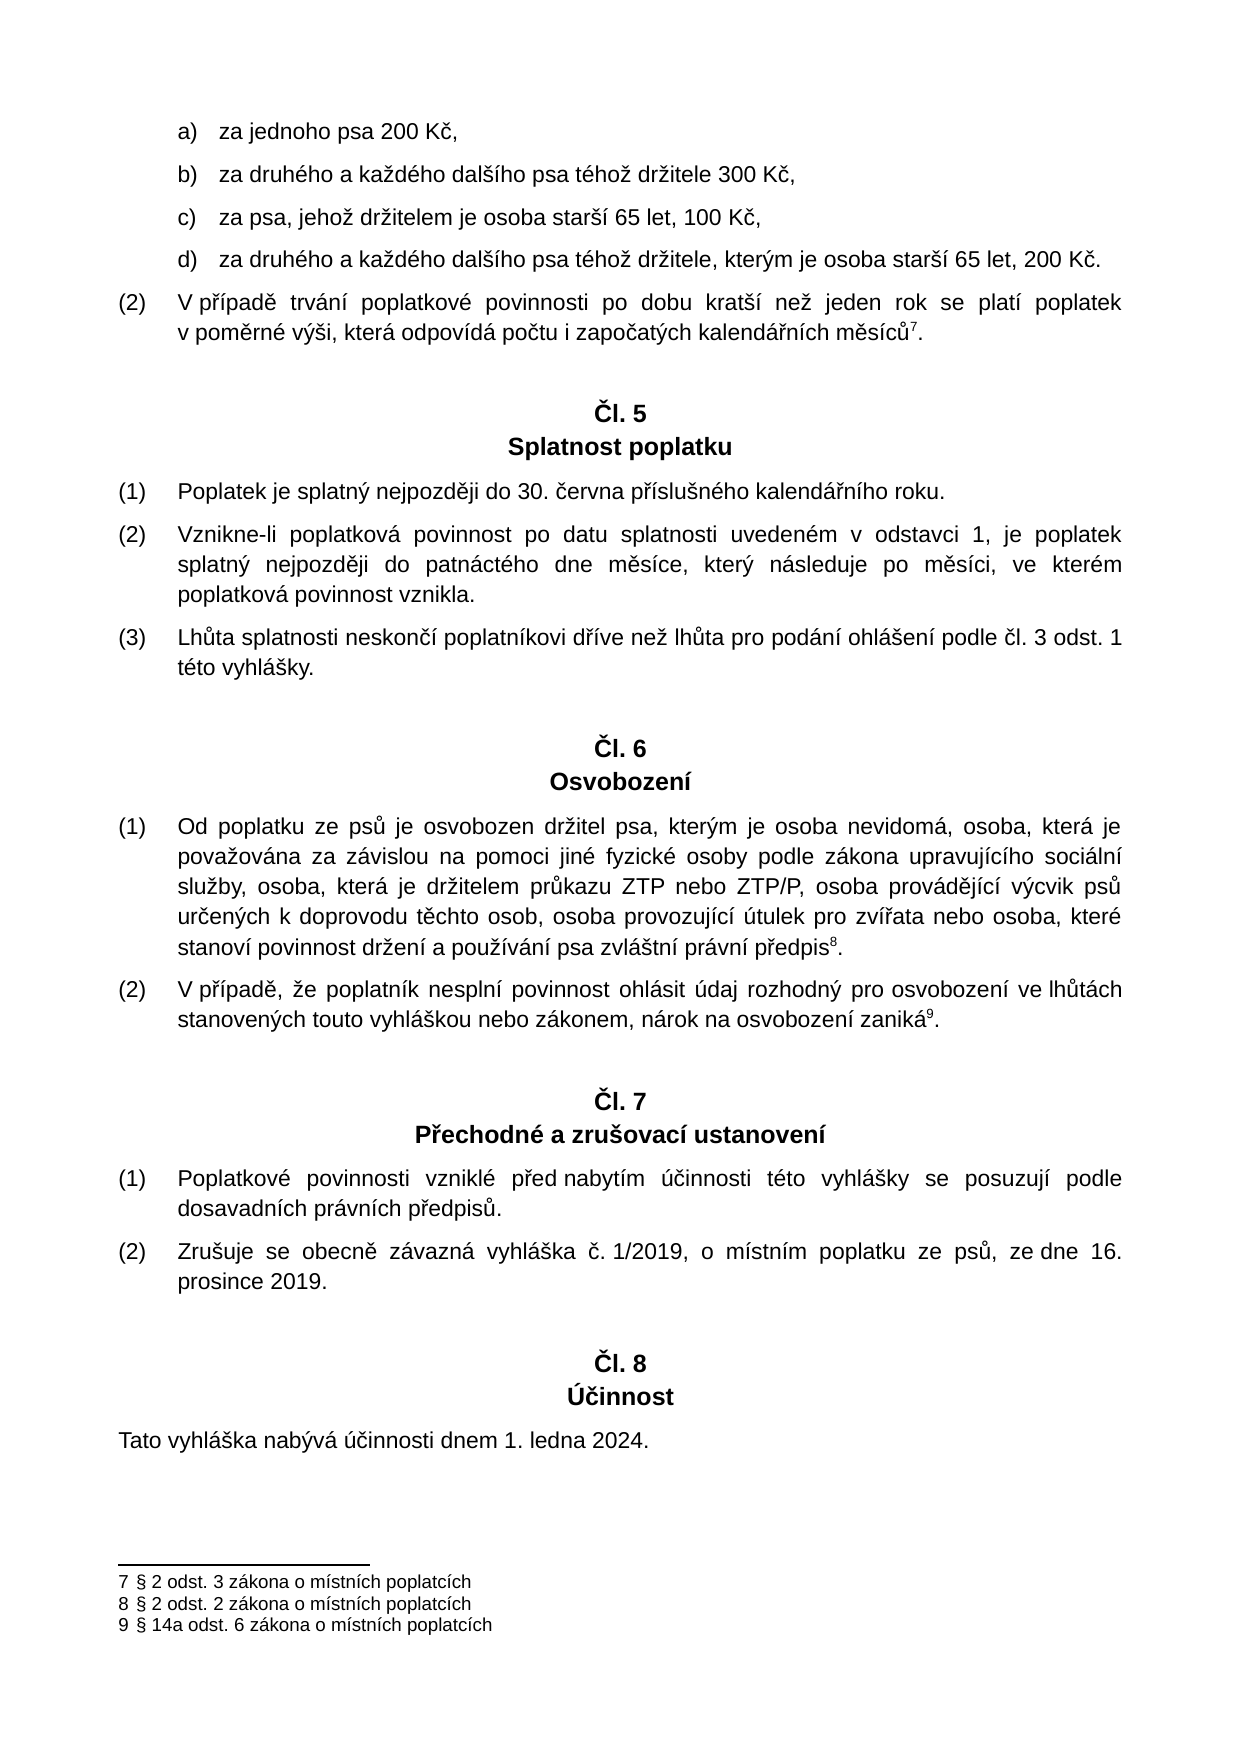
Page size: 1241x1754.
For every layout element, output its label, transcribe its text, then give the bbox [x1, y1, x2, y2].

list § 2 odst. 3 zákona o místních poplatcích [118, 1571, 1122, 1592]
list V případě trvání poplatkové povinnosti po dobu kratší než jeden rok se platí poplatek v poměrné výši, která odpovídá počtu i započatých kalendářních měsíců. [118, 289, 1122, 346]
list Zrušuje se obecně závazná vyhláška č. 1/2019, o místním poplatku ze psů, ze dne 16. prosince 2019. [118, 1238, 1122, 1295]
subtitle Čl. 6 Osvobození [118, 734, 1122, 796]
list V případě, že poplatník nesplní povinnost ohlásit údaj rozhodný pro osvobození ve lhůtách stanovených touto vyhláškou nebo zákonem, nárok na osvobození zaniká. [118, 976, 1122, 1033]
subtitle Čl. 7 Přechodné a zrušovací ustanovení [118, 1087, 1122, 1148]
list § 14a odst. 6 zákona o místních poplatcích [118, 1614, 1122, 1635]
subtitle Čl. 5 Splatnost poplatku [118, 399, 1122, 461]
list za druhého a každého dalšího psa téhož držitele, kterým je osoba starší 65 let, 200 Kč. [177, 246, 1122, 273]
list Lhůta splatnosti neskončí poplatníkovi dříve než lhůta pro podání ohlášení podle čl. 3 odst. 1 této vyhlášky. [118, 624, 1122, 680]
text Tato vyhláška nabývá účinnosti dnem 1. ledna 2024. [118, 1427, 1122, 1453]
subtitle Čl. 8 Účinnost [118, 1348, 1122, 1410]
list Od poplatku ze psů je osvobozen držitel psa, kterým je osoba nevidomá, osoba, která je považována za závislou na pomoci jiné fyzické osoby podle zákona upravujícího sociální služby, osoba, která je držitelem průkazu ZTP nebo ZTP/P, osoba provádějící výcvik psů určených k doprovodu těchto osob, osoba provozující útulek pro zvířata nebo osoba, které stanoví povinnost držení a používání psa zvláštní právní předpis. [118, 813, 1122, 960]
list za psa, jehož držitelem je osoba starší 65 let, 100 Kč, [177, 203, 1122, 230]
list Vznikne-li poplatková povinnost po datu splatnosti uvedeném v odstavci 1, je poplatek splatný nejpozději do patnáctého dne měsíce, který následuje po měsíci, ve kterém poplatková povinnost vznikla. [118, 521, 1122, 607]
list Poplatkové povinnosti vzniklé před nabytím účinnosti této vyhlášky se posuzují podle dosavadních právních předpisů. [118, 1165, 1122, 1222]
list za jednoho psa 200 Kč, [177, 118, 1122, 144]
list Poplatek je splatný nejpozději do 30. června příslušného kalendářního roku. [118, 478, 1122, 504]
list za druhého a každého dalšího psa téhož držitele 300 Kč, [177, 161, 1122, 187]
list § 2 odst. 2 zákona o místních poplatcích [118, 1592, 1122, 1614]
